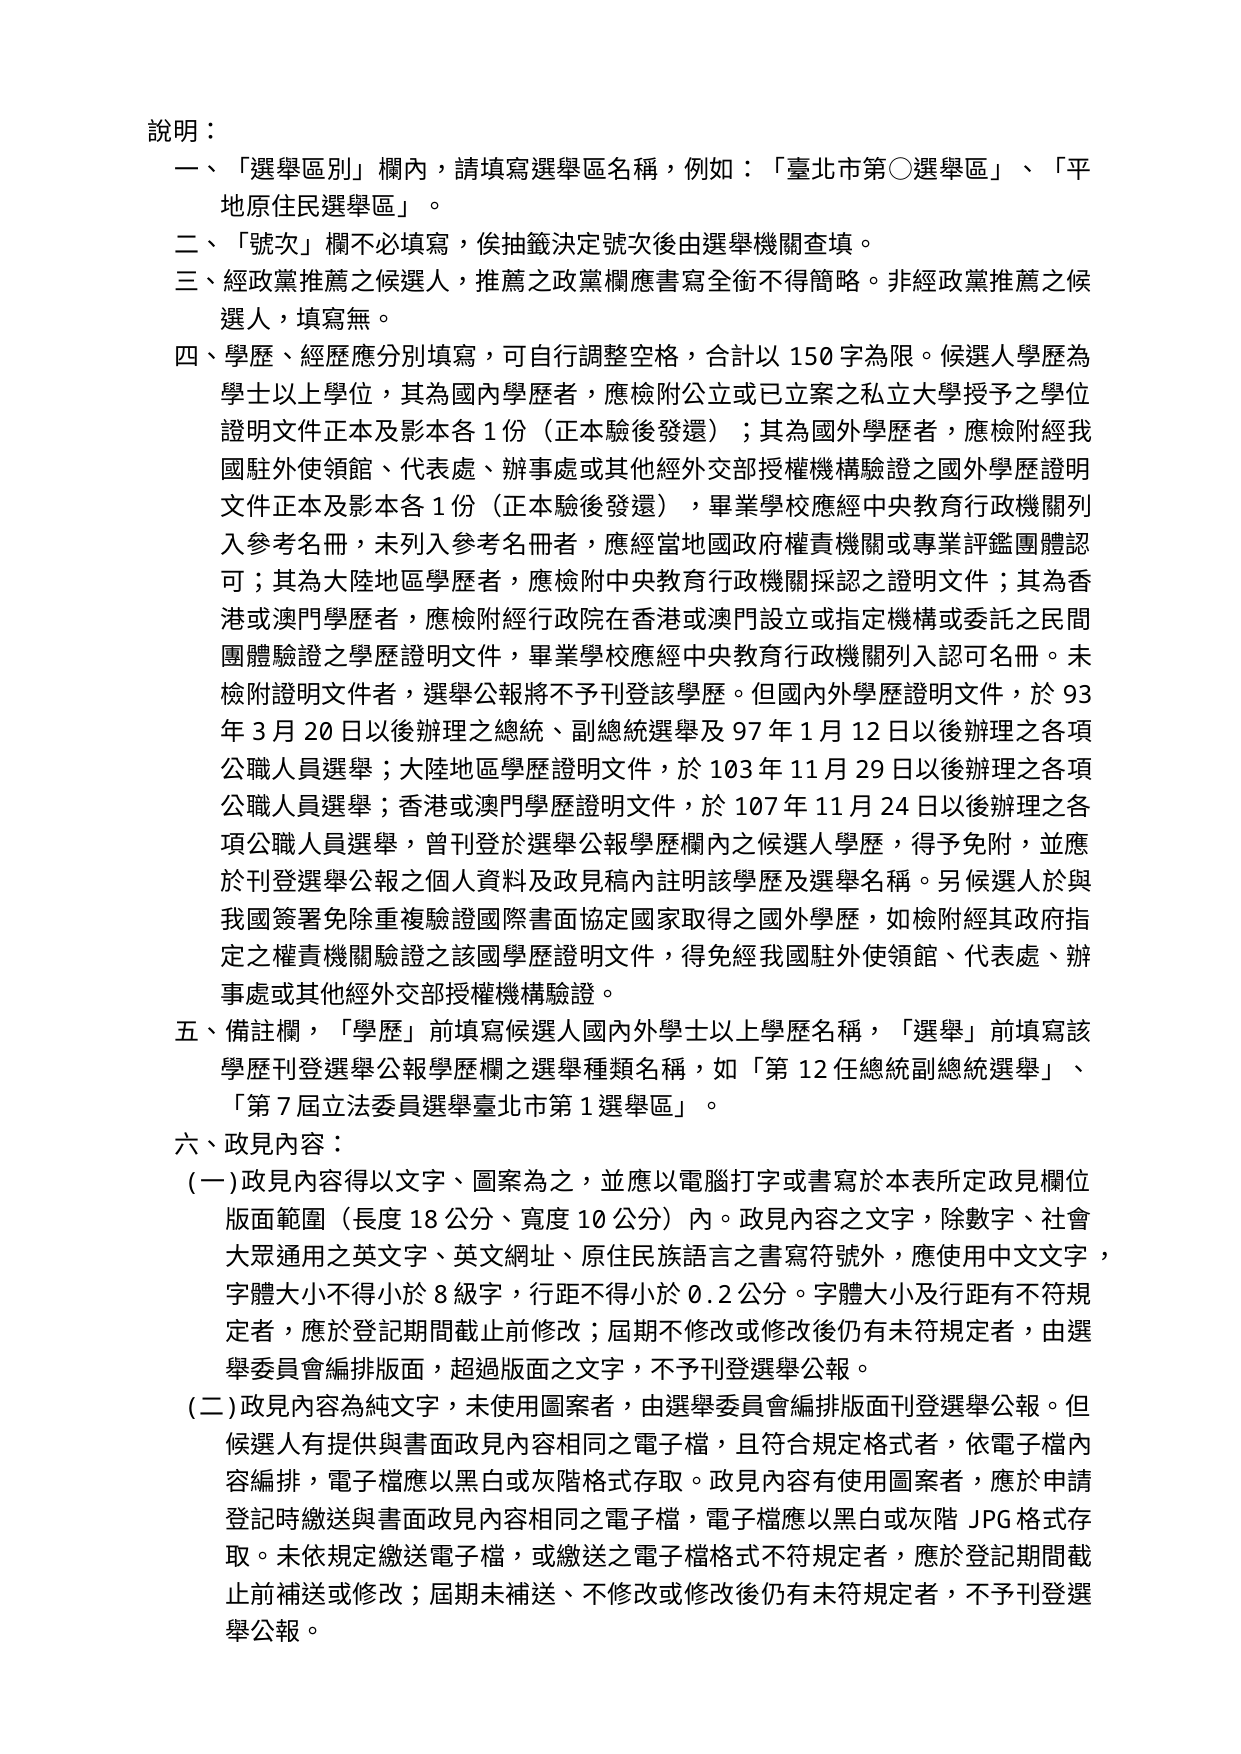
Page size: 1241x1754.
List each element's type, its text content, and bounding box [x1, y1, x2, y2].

text 二、「號次」欄不必填寫，俟抽籤決定號次後由選舉機關查填。 [174, 223, 1092, 261]
text (二)政見內容為純文字，未使用圖案者，由選舉委員會編排版面刊登選舉公報。但候選人有提供與書面政見內容相同之電子檔，且符合規定格式者，依電子檔內容編排，電子檔應以黑白或灰階格式存取。政見內容有使用圖案者，應於申請登記時繳送與書面政見內容相同之電子檔，電子檔應以黑白或灰階JPG格式存取。未依規定繳送電子檔，或繳送之電子檔格式不符規定者，應於登記期間截止前補送或修改；屆期未補送、不修改或修改後仍有未符規定者，不予刊登選舉公報。 [184, 1386, 1092, 1648]
text 一、「選舉區別」欄內，請填寫選舉區名稱，例如：「臺北市第○選舉區」、「平地原住民選舉區」。 [174, 148, 1092, 223]
text 四、學歷、經歷應分別填寫，可自行調整空格，合計以150字為限。候選人學歷為學士以上學位，其為國內學歷者，應檢附公立或已立案之私立大學授予之學位證明文件正本及影本各1份（正本驗後發還）；其為國外學歷者，應檢附經我國駐外使領館、代表處、辦事處或其他經外交部授權機構驗證之國外學歷證明文件正本及影本各1份（正本驗後發還），畢業學校應經中央教育行政機關列入參考名冊，未列入參考名冊者，應經當地國政府權責機關或專業評鑑團體認可；其為大陸地區學歷者，應檢附中央教育行政機關採認之證明文件；其為香港或澳門學歷者，應檢附經行政院在香港或澳門設立或指定機構或委託之民間團體驗證之學歷證明文件，畢業學校應經中央教育行政機關列入認可名冊。未檢附證明文件者，選舉公報將不予刊登該學歷。但國內外學歷證明文件，於93年3月20日以後辦理之總統、副總統選舉及97年1月12日以後辦理之各項公職人員選舉；大陸地區學歷證明文件，於103年11月29日以後辦理之各項公職人員選舉；香港或澳門學歷證明文件，於107年11月24日以後辦理之各項公職人員選舉，曾刊登於選舉公報學歷欄內之候選人學歷，得予免附，並應於刊登選舉公報之個人資料及政見稿內註明該學歷及選舉名稱。另候選人於與我國簽署免除重複驗證國際書面協定國家取得之國外學歷，如檢附經其政府指定之權責機關驗證之該國學歷證明文件，得免經我國駐外使領館、代表處、辦事處或其他經外交部授權機構驗證。 [174, 336, 1092, 1011]
text (一)政見內容得以文字、圖案為之，並應以電腦打字或書寫於本表所定政見欄位版面範圍（長度18公分、寬度10公分）內。政見內容之文字，除數字、社會大眾通用之英文字、英文網址、原住民族語言之書寫符號外，應使用中文文字，字體大小不得小於8級字，行距不得小於0.2公分。字體大小及行距有不符規定者，應於登記期間截止前修改；屆期不修改或修改後仍有未符規定者，由選舉委員會編排版面，超過版面之文字，不予刊登選舉公報。 [184, 1161, 1092, 1386]
text 五、備註欄，「學歷」前填寫候選人國內外學士以上學歷名稱，「選舉」前填寫該學歷刊登選舉公報學歷欄之選舉種類名稱，如「第12任總統副總統選舉」、「第7屆立法委員選舉臺北市第1選舉區」。 [174, 1011, 1092, 1123]
text 三、經政黨推薦之候選人，推薦之政黨欄應書寫全銜不得簡略。非經政黨推薦之候選人，填寫無。 [174, 261, 1092, 336]
text 說明： [148, 111, 1092, 148]
text 六、政見內容： [174, 1123, 1092, 1161]
